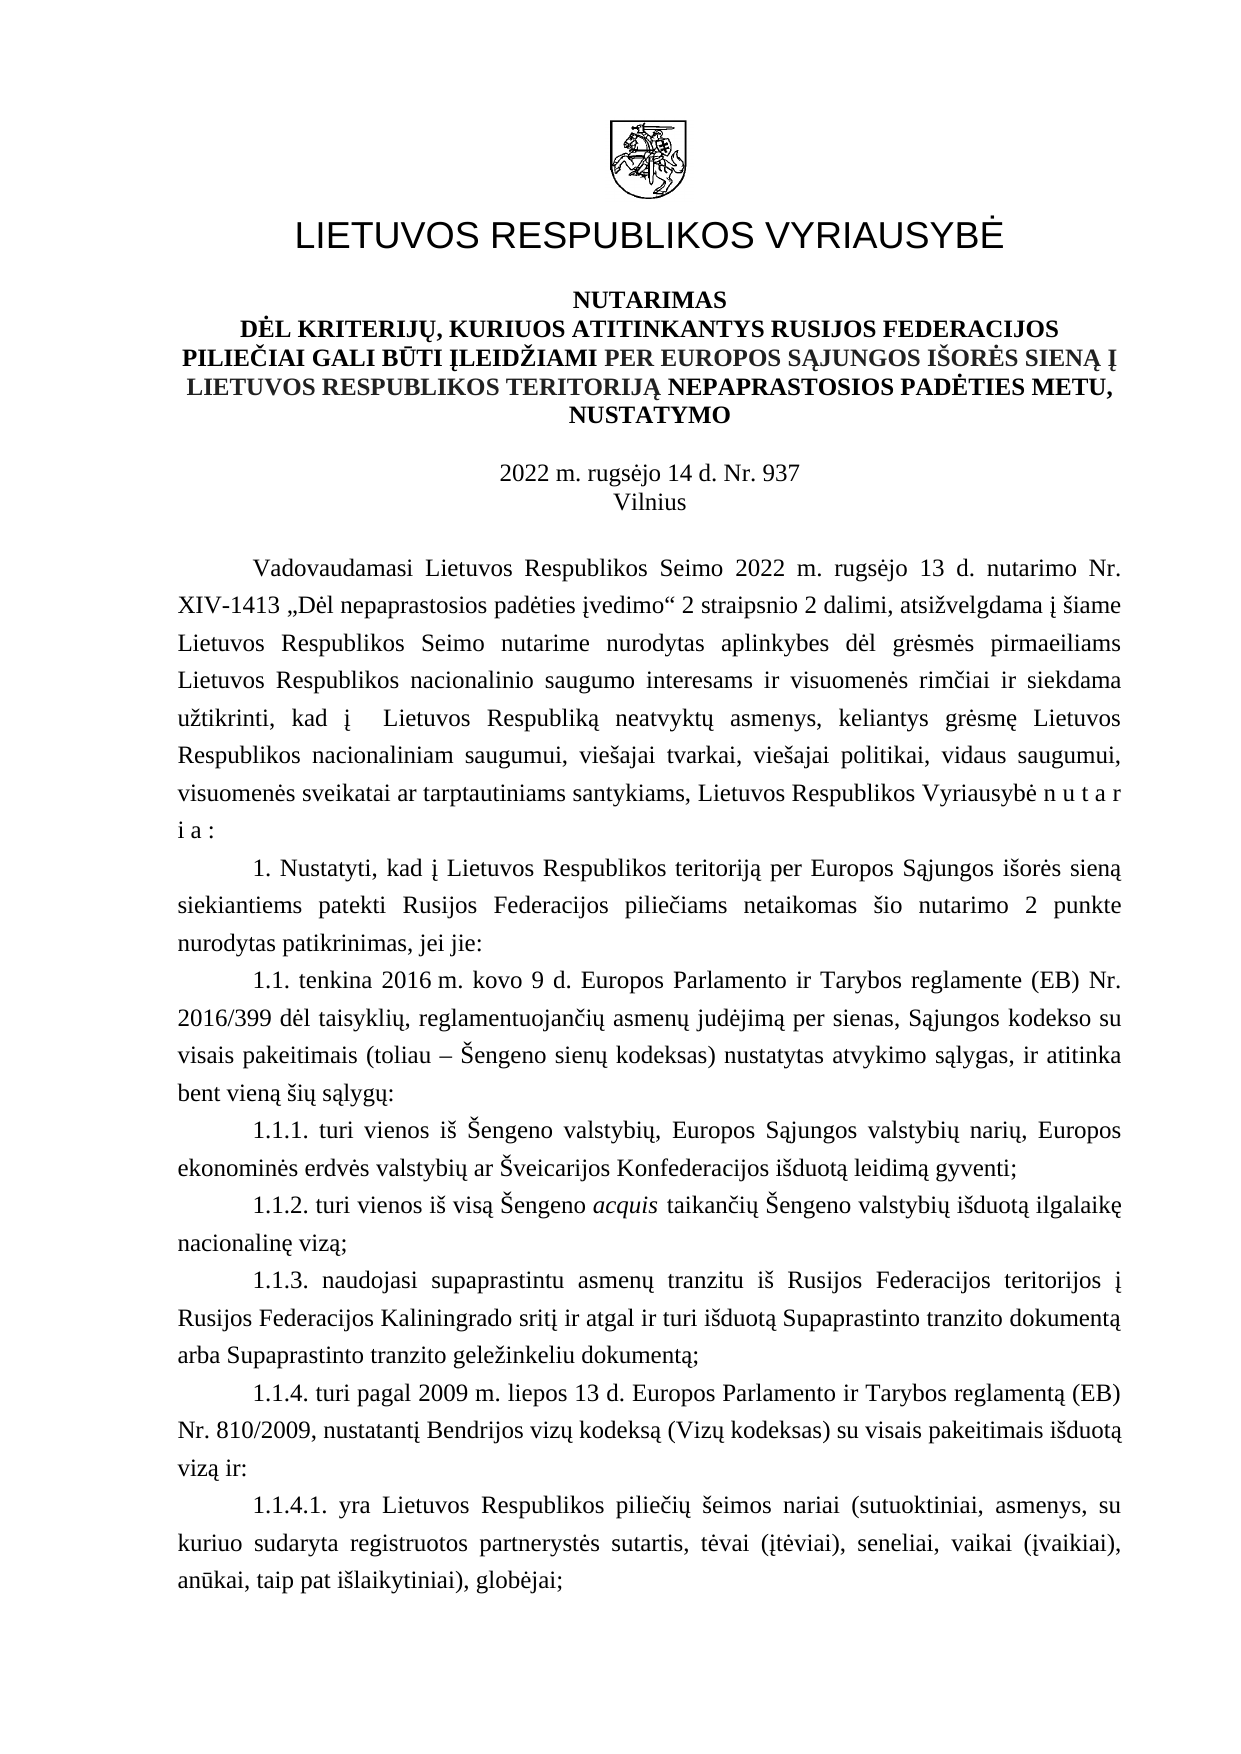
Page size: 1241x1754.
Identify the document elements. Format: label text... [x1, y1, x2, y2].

text Lietuvos Respublikos Vyriausybė [177, 213, 1122, 257]
text 1.1.3. naudojasi supaprastintu asmenų tranzitu iš Rusijos Federacijos teritorijos į Rusijos Federacijos Kaliningrado sritį ir atgal ir turi išduotą Supaprastinto tranzito dokumentą arba Supaprastinto tranzito geležinkeliu dokumentą; [177, 1257, 1122, 1369]
text 1.1.2. turi vienos iš visą Šengeno acquis taikančių Šengeno valstybių išduotą ilgalaikę nacionalinę vizą; [177, 1182, 1122, 1257]
text 1.1.1. turi vienos iš Šengeno valstybių, Europos Sąjungos valstybių narių, Europos ekonominės erdvės valstybių ar Šveicarijos Konfederacijos išduotą leidimą gyventi; [177, 1107, 1122, 1182]
text DĖL KRITERIJŲ, KURIUOS ATITINKANTYS RUSIJOS FEDERACIJOS PILIEČIAI GALI BŪTI ĮLEIDŽIAMI PER EUROPOS SĄJUNGOS IŠORĖS SIENĄ Į LIETUVOS RESPUBLIKOS TERITORIJĄ NEPAPRASTOSIOS PADĖTIES METU, NUSTATYMO [177, 314, 1122, 429]
text 1. Nustatyti, kad į Lietuvos Respublikos teritoriją per Europos Sąjungos išorės sieną siekiantiems patekti Rusijos Federacijos piliečiams netaikomas šio nutarimo 2 punkte nurodytas patikrinimas, jei jie: [177, 844, 1122, 957]
text 1.1. tenkina 2016 m. kovo 9 d. Europos Parlamento ir Tarybos reglamente (EB) Nr. 2016/399 dėl taisyklių, reglamentuojančių asmenų judėjimą per sienas, Sąjungos kodekso su visais pakeitimais (toliau – Šengeno sienų kodeksas) nustatytas atvykimo sąlygas, ir atitinka bent vieną šių sąlygų: [177, 957, 1122, 1107]
text 2022 m. rugsėjo 14 d. Nr. 937 [177, 458, 1122, 487]
text Vadovaudamasi Lietuvos Respublikos Seimo 2022 m. rugsėjo 13 d. nutarimo Nr. XIV-1413 „Dėl nepaprastosios padėties įvedimo“ 2 straipsnio 2 dalimi, atsižvelgdama į šiame Lietuvos Respublikos Seimo nutarime nurodytas aplinkybes dėl grėsmės pirmaeiliams Lietuvos Respublikos nacionalinio saugumo interesams ir visuomenės rimčiai ir siekdama užtikrinti, kad į Lietuvos Respubliką neatvyktų asmenys, keliantys grėsmę Lietuvos Respublikos nacionaliniam saugumui, viešajai tvarkai, viešajai politikai, vidaus saugumui, visuomenės sveikatai ar tarptautiniams santykiams, Lietuvos Respublikos Vyriausybė n u t a r i a : [177, 544, 1122, 844]
text 1.1.4. turi pagal 2009 m. liepos 13 d. Europos Parlamento ir Tarybos reglamentą (EB) Nr. 810/2009, nustatantį Bendrijos vizų kodeksą (Vizų kodeksas) su visais pakeitimais išduotą vizą ir: [177, 1369, 1122, 1482]
text nutarimas [177, 285, 1122, 314]
text Vilnius [177, 487, 1122, 515]
text 1.1.4.1. yra Lietuvos Respublikos piliečių šeimos nariai (sutuoktiniai, asmenys, su kuriuo sudaryta registruotos partnerystės sutartis, tėvai (įtėviai), seneliai, vaikai (įvaikiai), anūkai, taip pat išlaikytiniai), globėjai; [177, 1482, 1122, 1594]
